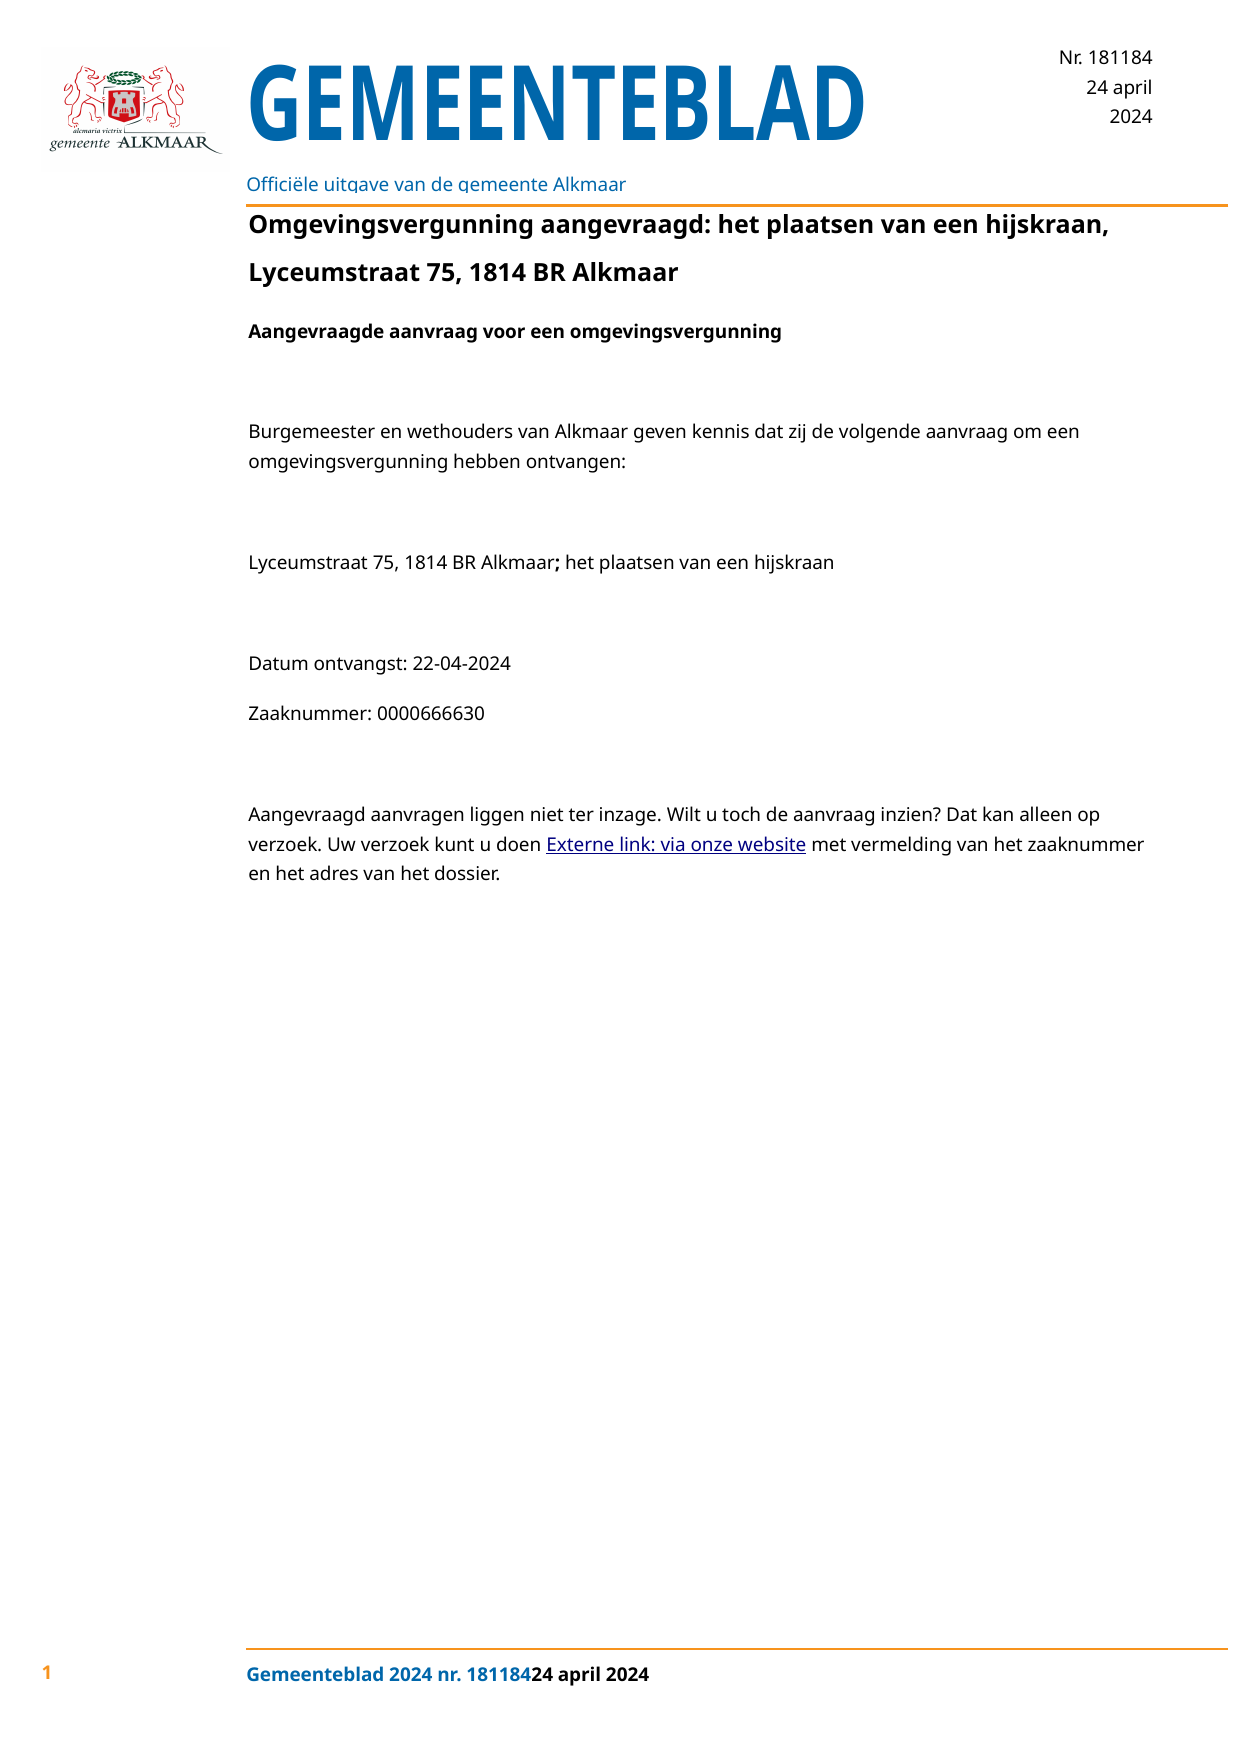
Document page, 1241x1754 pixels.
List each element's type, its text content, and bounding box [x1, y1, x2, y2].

text Aangevraagde aanvraag voor een omgevingsvergunning [248, 318, 1152, 344]
picture [41, 47, 231, 172]
text Zaaknummer: 0000666630 [248, 700, 1152, 726]
text Lyceumstraat 75, 1814 BR Alkmaar; het plaatsen van een hijskraan [248, 549, 1152, 575]
text Aangevraagd aanvragen liggen niet ter inzage. Wilt u toch de aanvraag inzien? Dat kan alleen op verzoek. Uw verzoek kunt u doen Externe link: via onze website met vermelding van het zaaknummer en het adres van het dossier. [248, 801, 1152, 886]
text Burgemeester en wethouders van Alkmaar geven kennis dat zij de volgende aanvraag om een omgevingsvergunning hebben ontvangen: [248, 419, 1152, 474]
text Omgevingsvergunning aangevraagd: het plaatsen van een hijskraan, Lyceumstraat 75, 1814 BR Alkmaar [248, 207, 1152, 288]
text Datum ontvangst: 22-04-2024 [248, 650, 1152, 676]
